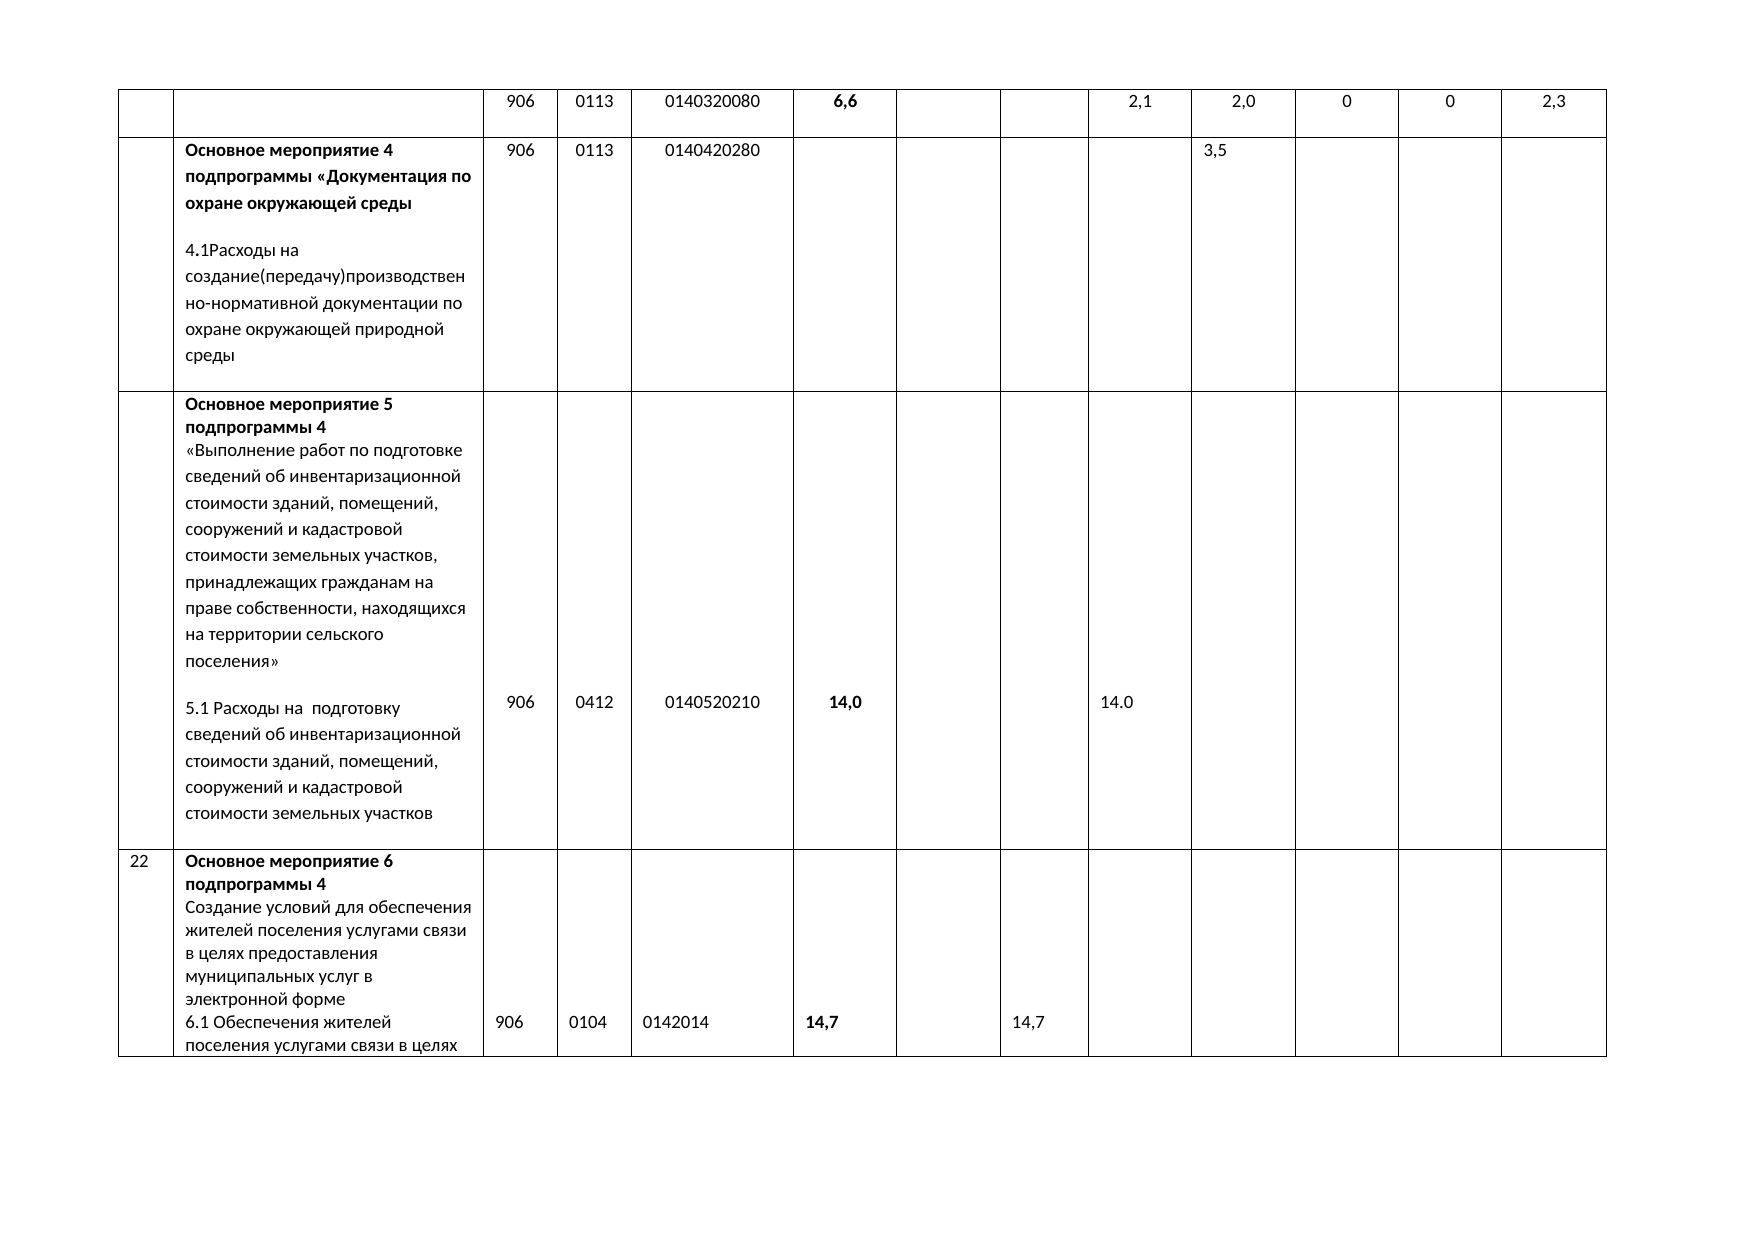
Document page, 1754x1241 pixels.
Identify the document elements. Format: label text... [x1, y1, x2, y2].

table_cell 2,3 [1502, 90, 1606, 137]
table_cell 0 [1296, 90, 1398, 137]
table_cell Основное мероприятие 6 подпрограммы 4 Создание условий для обеспечения жителей поселения услугами связи в целях предоставления муниципальных услуг в электронной форме 6.1 Обеспечения жителей поселения услугами связи в целях [174, 850, 483, 1056]
table_cell [1296, 850, 1398, 1056]
table_cell [1001, 90, 1088, 137]
table_cell [1399, 850, 1501, 1056]
table_cell 14,7 [794, 850, 896, 1056]
table_cell [1001, 138, 1088, 391]
table_cell [1296, 138, 1398, 391]
table_cell 14.0 [1089, 392, 1191, 848]
table_cell [897, 138, 1000, 391]
table_cell [794, 138, 896, 391]
table_cell 0140320080 [632, 90, 793, 137]
table_cell 22 [119, 850, 173, 1056]
table_cell 0104 [558, 850, 631, 1056]
table_cell [1089, 138, 1191, 391]
table_cell 0113 [558, 90, 631, 137]
table_cell 0142014 [632, 850, 793, 1056]
table_cell [1192, 850, 1295, 1056]
table_cell [1399, 392, 1501, 848]
table_cell 906 [484, 850, 557, 1056]
table_cell [119, 392, 173, 848]
table_cell 2,0 [1192, 90, 1295, 137]
table_cell [119, 90, 173, 137]
table_cell 0113 [558, 138, 631, 391]
table_cell 14,0 [794, 392, 896, 848]
table_cell 6,6 [794, 90, 896, 137]
table_cell [1502, 850, 1606, 1056]
table_cell 0412 [558, 392, 631, 848]
table_cell [119, 138, 173, 391]
table_cell [897, 850, 1000, 1056]
table_cell 906 [484, 90, 557, 137]
table_cell 0140520210 [632, 392, 793, 848]
table_cell [897, 392, 1000, 848]
table_cell [1001, 392, 1088, 848]
table_cell 906 [484, 392, 557, 848]
table_cell [174, 90, 483, 137]
table_cell 0 [1399, 90, 1501, 137]
table_cell 906 [484, 138, 557, 391]
table_cell 14,7 [1001, 850, 1088, 1056]
table_cell [897, 90, 1000, 137]
table_cell [1502, 392, 1606, 848]
table_cell [1296, 392, 1398, 848]
table_cell [1399, 138, 1501, 391]
table_cell [1089, 850, 1191, 1056]
table_cell 0140420280 [632, 138, 793, 391]
table_cell 3,5 [1192, 138, 1295, 391]
table_cell Основное мероприятие 4 подпрограммы «Документация по охране окружающей среды 4.1Расходы на создание(передачу)производственно-нормативной документации по охране окружающей природной среды [174, 138, 483, 391]
table_cell 2,1 [1089, 90, 1191, 137]
table_cell Основное мероприятие 5 подпрограммы 4 «Выполнение работ по подготовке сведений об инвентаризационной стоимости зданий, помещений, сооружений и кадастровой стоимости земельных участков, принадлежащих гражданам на праве собственности, находящихся на территории сельского поселения» 5.1 Расходы на подготовку сведений об инвентаризационной стоимости зданий, помещений, сооружений и кадастровой стоимости земельных участков [174, 392, 483, 848]
table_cell [1502, 138, 1606, 391]
table_cell [1192, 392, 1295, 848]
